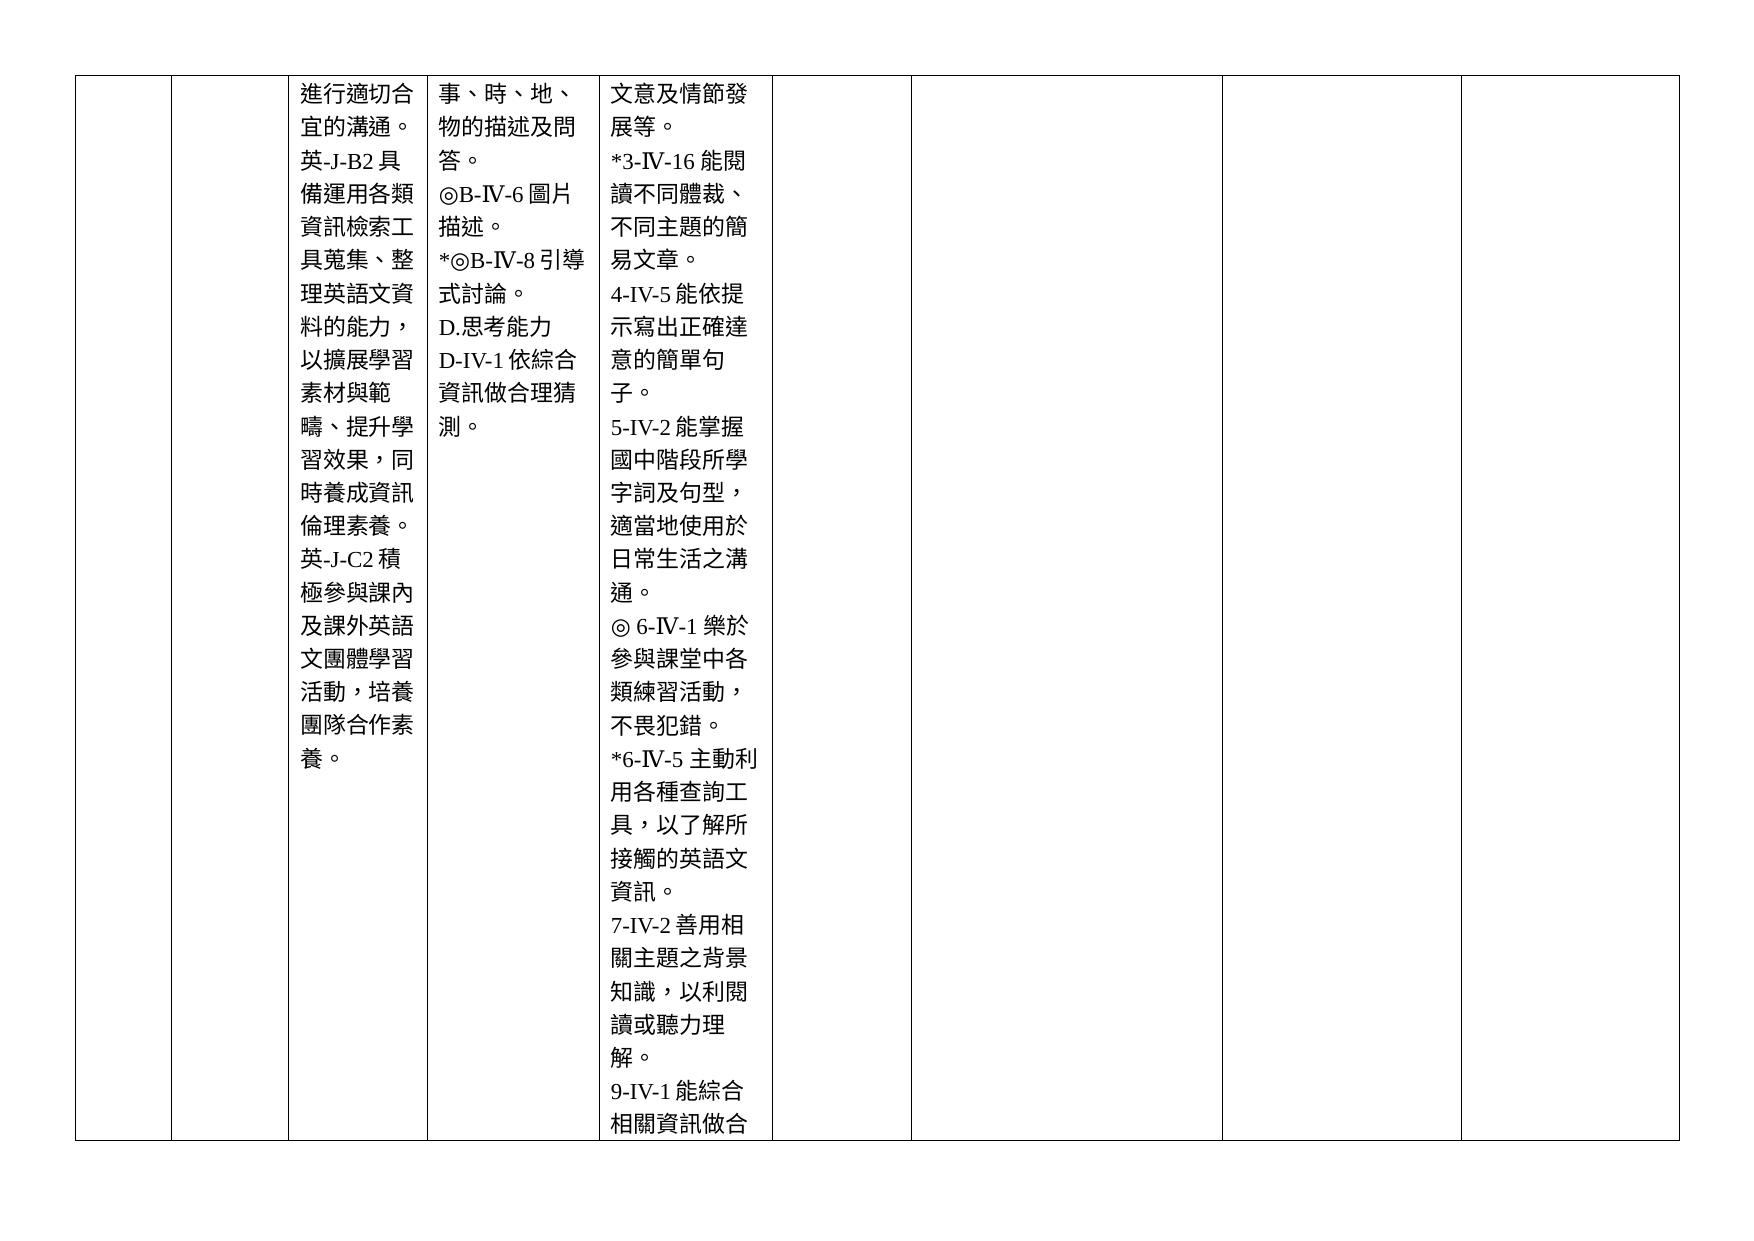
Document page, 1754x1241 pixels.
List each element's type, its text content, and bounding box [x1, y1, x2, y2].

table_cell [76, 76, 171, 1139]
table_cell [172, 76, 288, 1139]
table_cell [912, 76, 1222, 1139]
table_cell [1462, 76, 1679, 1139]
table_cell [1223, 76, 1461, 1139]
table_cell 事、時、地、物的描述及問答。 ◎B-Ⅳ-6圖片描述。 *◎B-Ⅳ-8引導式討論。 D.思考能力 D-IV-1依綜合資訊做合理猜測。 [428, 76, 599, 1139]
table_cell [773, 76, 911, 1139]
table_cell 文意及情節發展等。 *3-Ⅳ-16 能閱讀不同體裁、不同主題的簡易文章。 4-IV-5能依提示寫出正確達意的簡單句子。 5-IV-2能掌握國中階段所學字詞及句型，適當地使用於日常生活之溝通。 ◎ 6-Ⅳ-1 樂於參與課堂中各類練習活動，不畏犯錯。 *6-Ⅳ-5 主動利用各種查詢工具，以了解所接觸的英語文資訊。 7-IV-2善用相關主題之背景知識，以利閱讀或聽力理解。 9-IV-1能綜合相關資訊做合 [600, 76, 772, 1139]
table_cell 進行適切合宜的溝通。 英-J-B2具備運用各類資訊檢索工具蒐集、整理英語文資料的能力，以擴展學習素材與範疇、提升學習效果，同時養成資訊倫理素養。 英-J-C2積極參與課內及課外英語文團體學習活動，培養團隊合作素養。 [289, 76, 427, 1139]
